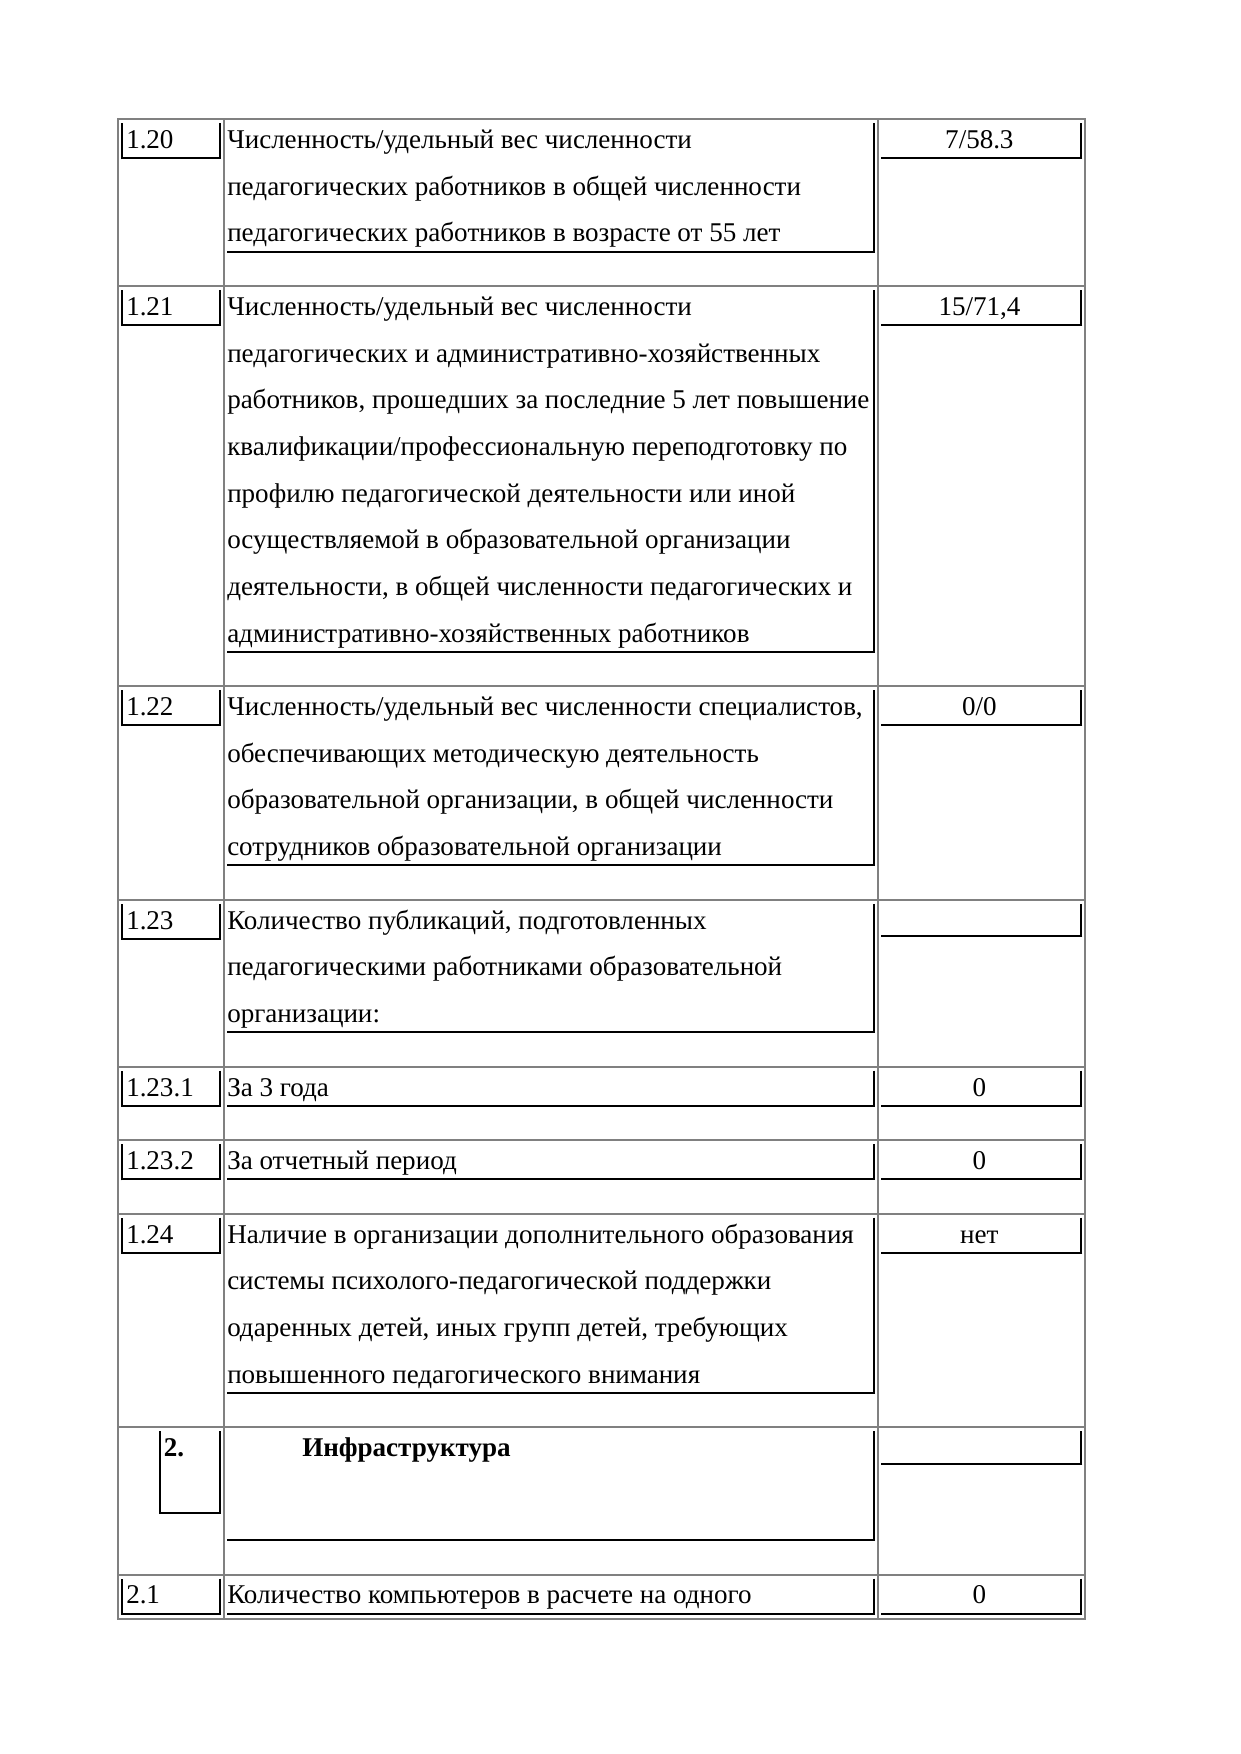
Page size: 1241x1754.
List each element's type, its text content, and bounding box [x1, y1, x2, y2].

table_cell За отчетный период [225, 1141, 877, 1213]
table_cell За 3 года [225, 1068, 877, 1139]
table_cell Численность/удельный вес численности педагогических работников в общей численности педагогических работников в возрасте от 55 лет [225, 120, 877, 285]
table_cell Численность/удельный вес численности специалистов, обеспечивающих методическую деятельность образовательной организации, в общей численности сотрудников образовательной организации [225, 687, 877, 899]
table_cell Численность/удельный вес численности педагогических и административно-хозяйственных работников, прошедших за последние 5 лет повышение квалификации/профессиональную переподготовку по профилю педагогической деятельности или иной осуществляемой в образовательной организации деятельности, в общей численности педагогических и административно-хозяйственных работников [225, 287, 877, 685]
table_cell Наличие в организации дополнительного образования системы психолого-педагогической поддержки одаренных детей, иных групп детей, требующих повышенного педагогического внимания [225, 1215, 877, 1426]
table_cell 1.20 [119, 120, 223, 285]
table_cell 1.22 [119, 687, 223, 899]
table_cell 0/0 [879, 687, 1084, 899]
table_cell [879, 901, 1084, 1066]
table_cell 1.21 [119, 287, 223, 685]
table_cell Инфраструктура [225, 1428, 877, 1573]
table_cell [879, 1428, 1084, 1573]
table_cell 0 [879, 1068, 1084, 1139]
table_cell 1.24 [119, 1215, 223, 1426]
table_cell 1.23.1 [119, 1068, 223, 1139]
table_cell 15/71,4 [879, 287, 1084, 685]
table_cell 1.23.2 [119, 1141, 223, 1213]
table_cell 0 [879, 1141, 1084, 1213]
table_cell 7/58.3 [879, 120, 1084, 285]
table_cell 0 [879, 1576, 1084, 1618]
table_cell Количество компьютеров в расчете на одного [225, 1576, 877, 1618]
table_cell 2.1 [119, 1576, 223, 1618]
table_cell 2. [119, 1428, 223, 1573]
table_cell Количество публикаций, подготовленных педагогическими работниками образовательной организации: [225, 901, 877, 1066]
table_cell 1.23 [119, 901, 223, 1066]
table_cell нет [879, 1215, 1084, 1426]
